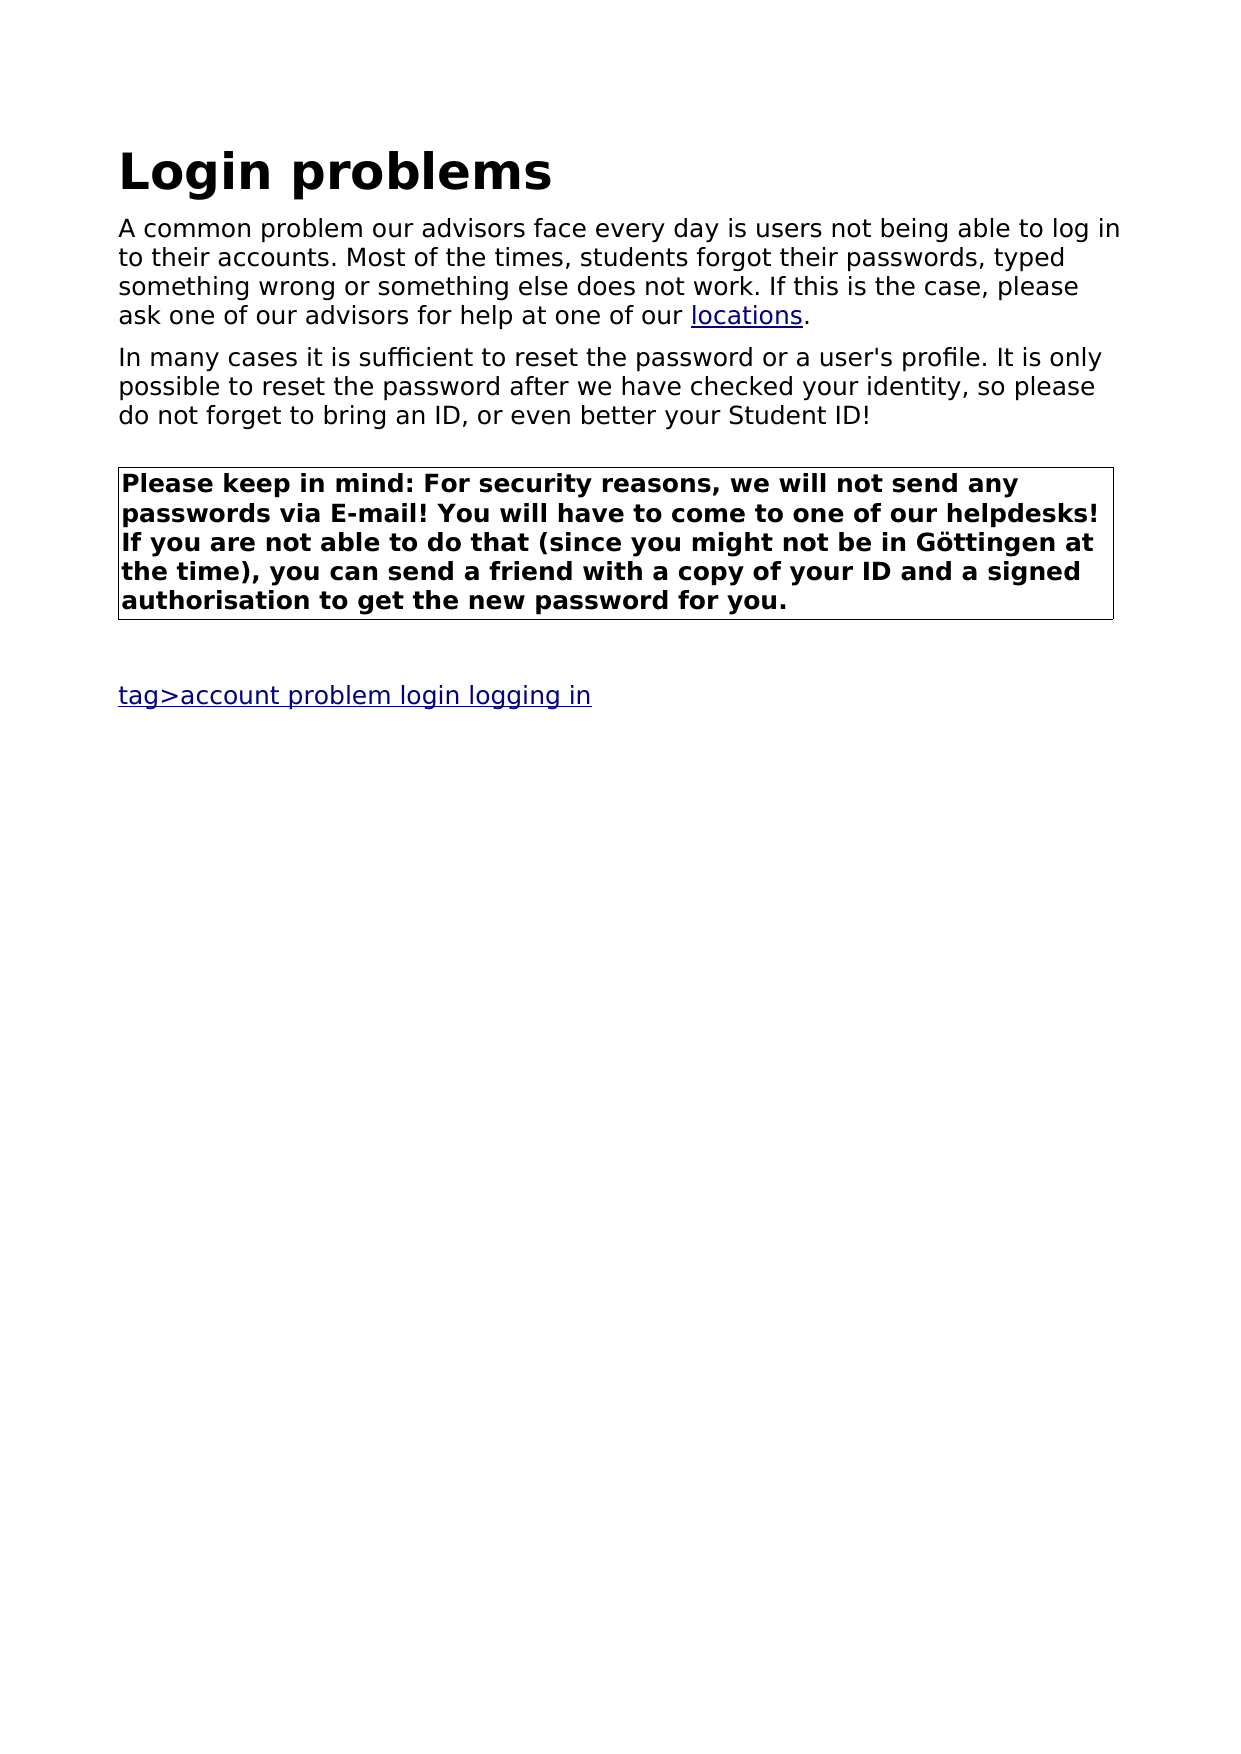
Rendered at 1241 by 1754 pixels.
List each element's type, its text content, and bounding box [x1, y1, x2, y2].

subtitle Login problems [118, 143, 1122, 201]
text A common problem our advisors face every day is users not being able to log in to their accounts. Most of the times, students forgot their passwords, typed something wrong or something else does not work. If this is the case, please ask one of our advisors for help at one of our locations. [118, 214, 1122, 331]
text In many cases it is sufficient to reset the password or a user's profile. It is only possible to reset the password after we have checked your identity, so please do not forget to bring an ID, or even better your Student ID! [118, 343, 1122, 431]
table_header Please keep in mind: For security reasons, we will not send any passwords via E-mail! You will have to come to one of our helpdesks! If you are not able to do that (since you might not be in Göttingen at the time), you can send a friend with a copy of your ID and a signed authorisation to get the new password for you. [119, 468, 1113, 618]
text tag>account problem login logging in [118, 681, 1122, 710]
